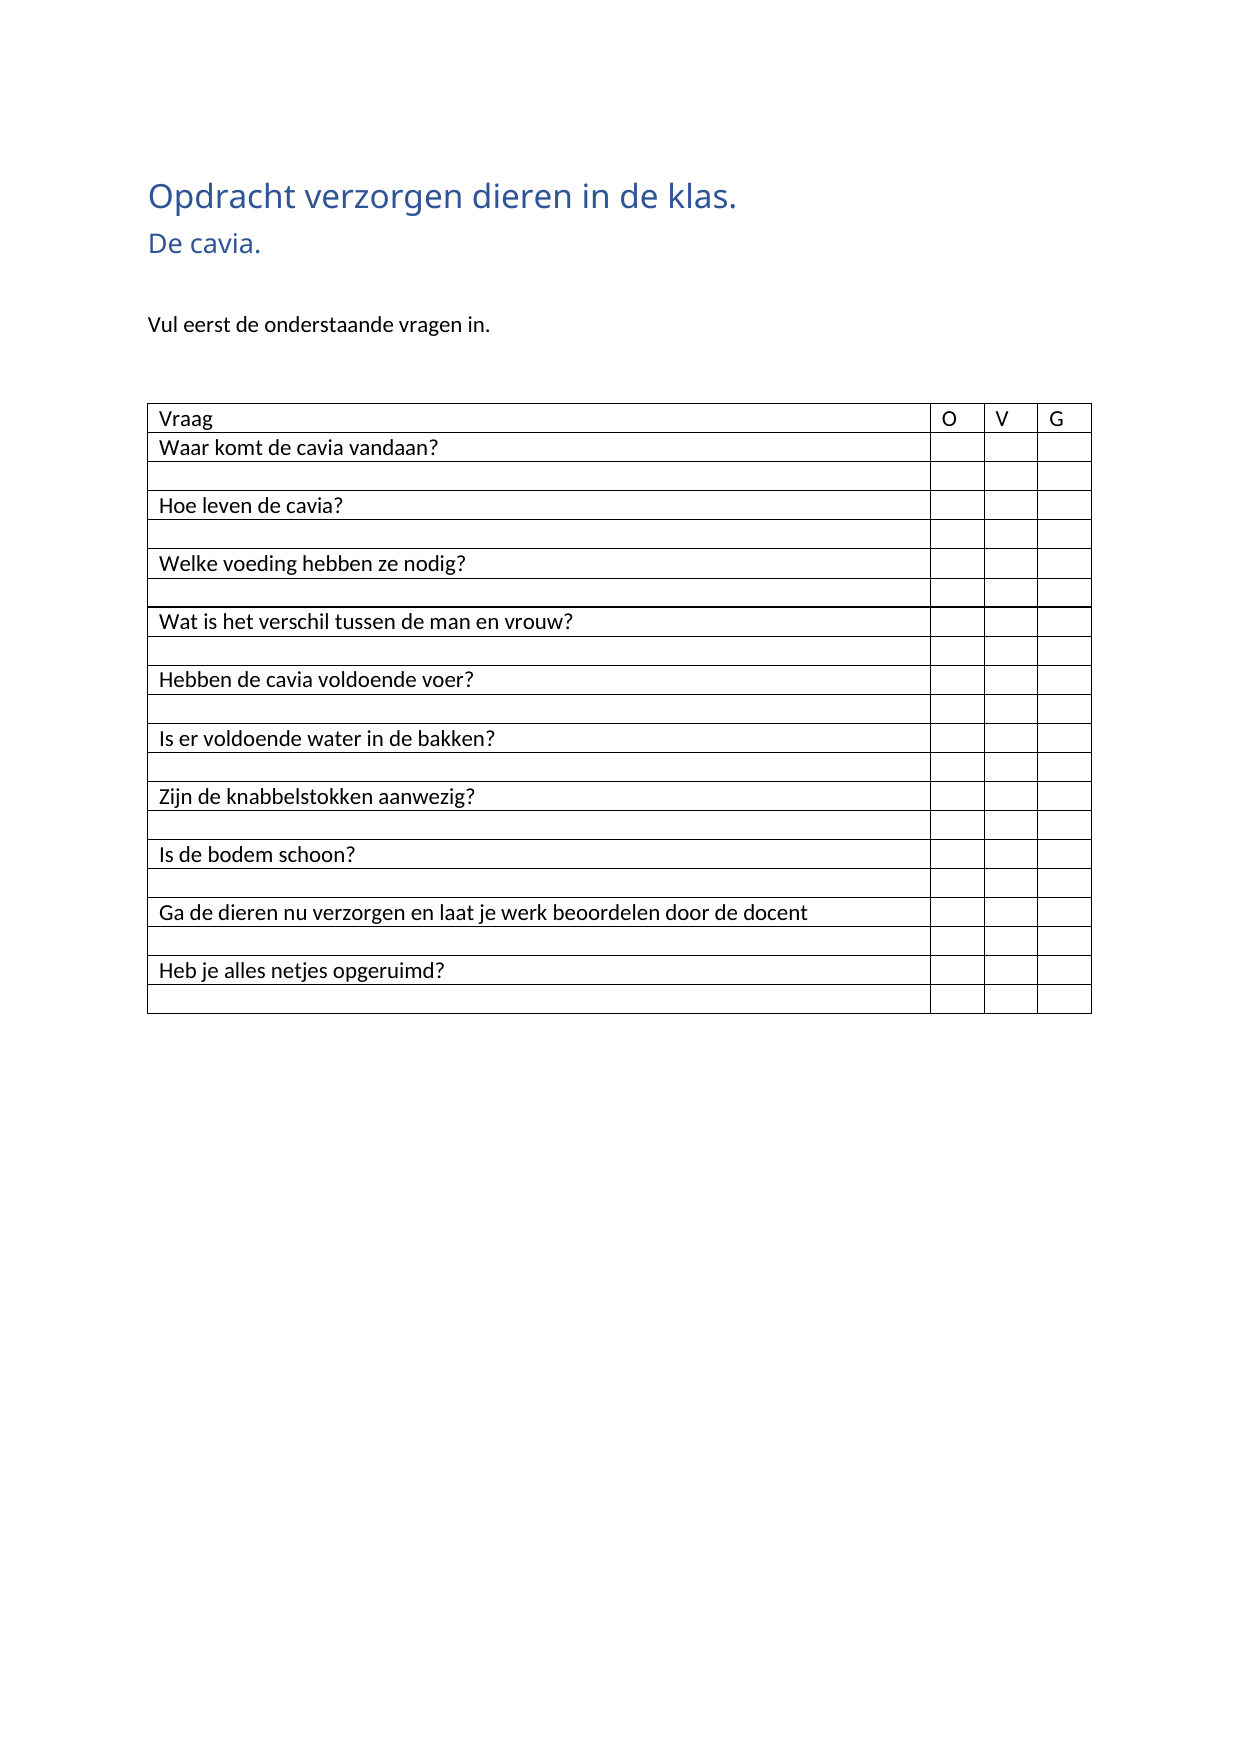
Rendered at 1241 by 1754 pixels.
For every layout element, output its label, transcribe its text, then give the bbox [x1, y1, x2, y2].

table_cell [1038, 811, 1091, 839]
table_cell [985, 869, 1037, 897]
table_cell Wat is het verschil tussen de man en vrouw? [148, 608, 930, 636]
table_cell [931, 695, 984, 723]
table_cell [931, 927, 984, 955]
table_cell [985, 695, 1037, 723]
table_cell [1038, 956, 1091, 984]
table_cell [931, 724, 984, 752]
table_cell [931, 956, 984, 984]
table_cell [931, 491, 984, 519]
table_cell [1038, 549, 1091, 577]
table_cell [985, 985, 1037, 1013]
table_cell [1038, 608, 1091, 636]
table_cell [985, 956, 1037, 984]
table_cell [148, 869, 930, 897]
table_cell [985, 811, 1037, 839]
table_cell [985, 433, 1037, 461]
table_cell [931, 840, 984, 868]
table_cell [148, 753, 930, 781]
table_cell [985, 491, 1037, 519]
table_cell [148, 637, 930, 664]
table_cell Welke voeding hebben ze nodig? [148, 549, 930, 577]
table_cell Is er voldoende water in de bakken? [148, 724, 930, 752]
table_cell [985, 579, 1037, 606]
table_cell [1038, 491, 1091, 519]
table_cell [985, 724, 1037, 752]
table_cell [1038, 782, 1091, 810]
table_header Vraag [148, 404, 930, 432]
table_cell [931, 433, 984, 461]
table_cell [985, 520, 1037, 548]
table_cell Heb je alles netjes opgeruimd? [148, 956, 930, 984]
table_cell [1038, 637, 1091, 664]
table_cell [985, 782, 1037, 810]
table_cell [985, 666, 1037, 694]
table_header V [985, 404, 1037, 432]
table_cell [1038, 753, 1091, 781]
table_cell [931, 608, 984, 636]
table_cell Hebben de cavia voldoende voer? [148, 666, 930, 694]
table_cell [985, 462, 1037, 490]
table_cell [148, 927, 930, 955]
table_cell [985, 637, 1037, 664]
table_cell [148, 695, 930, 723]
table_cell [985, 898, 1037, 926]
table_cell Zijn de knabbelstokken aanwezig? [148, 782, 930, 810]
table_cell [1038, 579, 1091, 606]
table_cell [931, 985, 984, 1013]
table_cell [1038, 666, 1091, 694]
table_cell [931, 898, 984, 926]
table_header O [931, 404, 984, 432]
table_cell [985, 927, 1037, 955]
table_cell [931, 753, 984, 781]
subtitle De cavia. [148, 225, 1093, 262]
table_cell [148, 462, 930, 490]
table_cell Ga de dieren nu verzorgen en laat je werk beoordelen door de docent [148, 898, 930, 926]
table_cell [931, 811, 984, 839]
table_cell [1038, 840, 1091, 868]
table_cell [985, 753, 1037, 781]
table_cell Is de bodem schoon? [148, 840, 930, 868]
table_cell [985, 840, 1037, 868]
table_cell [931, 549, 984, 577]
table_cell [931, 520, 984, 548]
table_cell [1038, 695, 1091, 723]
table_cell [148, 579, 930, 606]
table_cell [1038, 433, 1091, 461]
table_cell [1038, 869, 1091, 897]
table_cell [148, 985, 930, 1013]
table_header G [1038, 404, 1091, 432]
table_cell [1038, 462, 1091, 490]
table_cell Hoe leven de cavia? [148, 491, 930, 519]
table_cell [985, 608, 1037, 636]
table_cell [148, 811, 930, 839]
text Vul eerst de onderstaande vragen in. [148, 310, 1093, 338]
table_cell [1038, 724, 1091, 752]
table_cell [1038, 927, 1091, 955]
table_cell Waar komt de cavia vandaan? [148, 433, 930, 461]
subtitle Opdracht verzorgen dieren in de klas. [148, 173, 1093, 218]
table_cell [148, 520, 930, 548]
table_cell [931, 462, 984, 490]
table_cell [931, 869, 984, 897]
table_cell [931, 637, 984, 664]
table_cell [931, 666, 984, 694]
table_cell [931, 579, 984, 606]
table_cell [1038, 520, 1091, 548]
table_cell [1038, 898, 1091, 926]
table_cell [985, 549, 1037, 577]
table_cell [931, 782, 984, 810]
table_cell [1038, 985, 1091, 1013]
